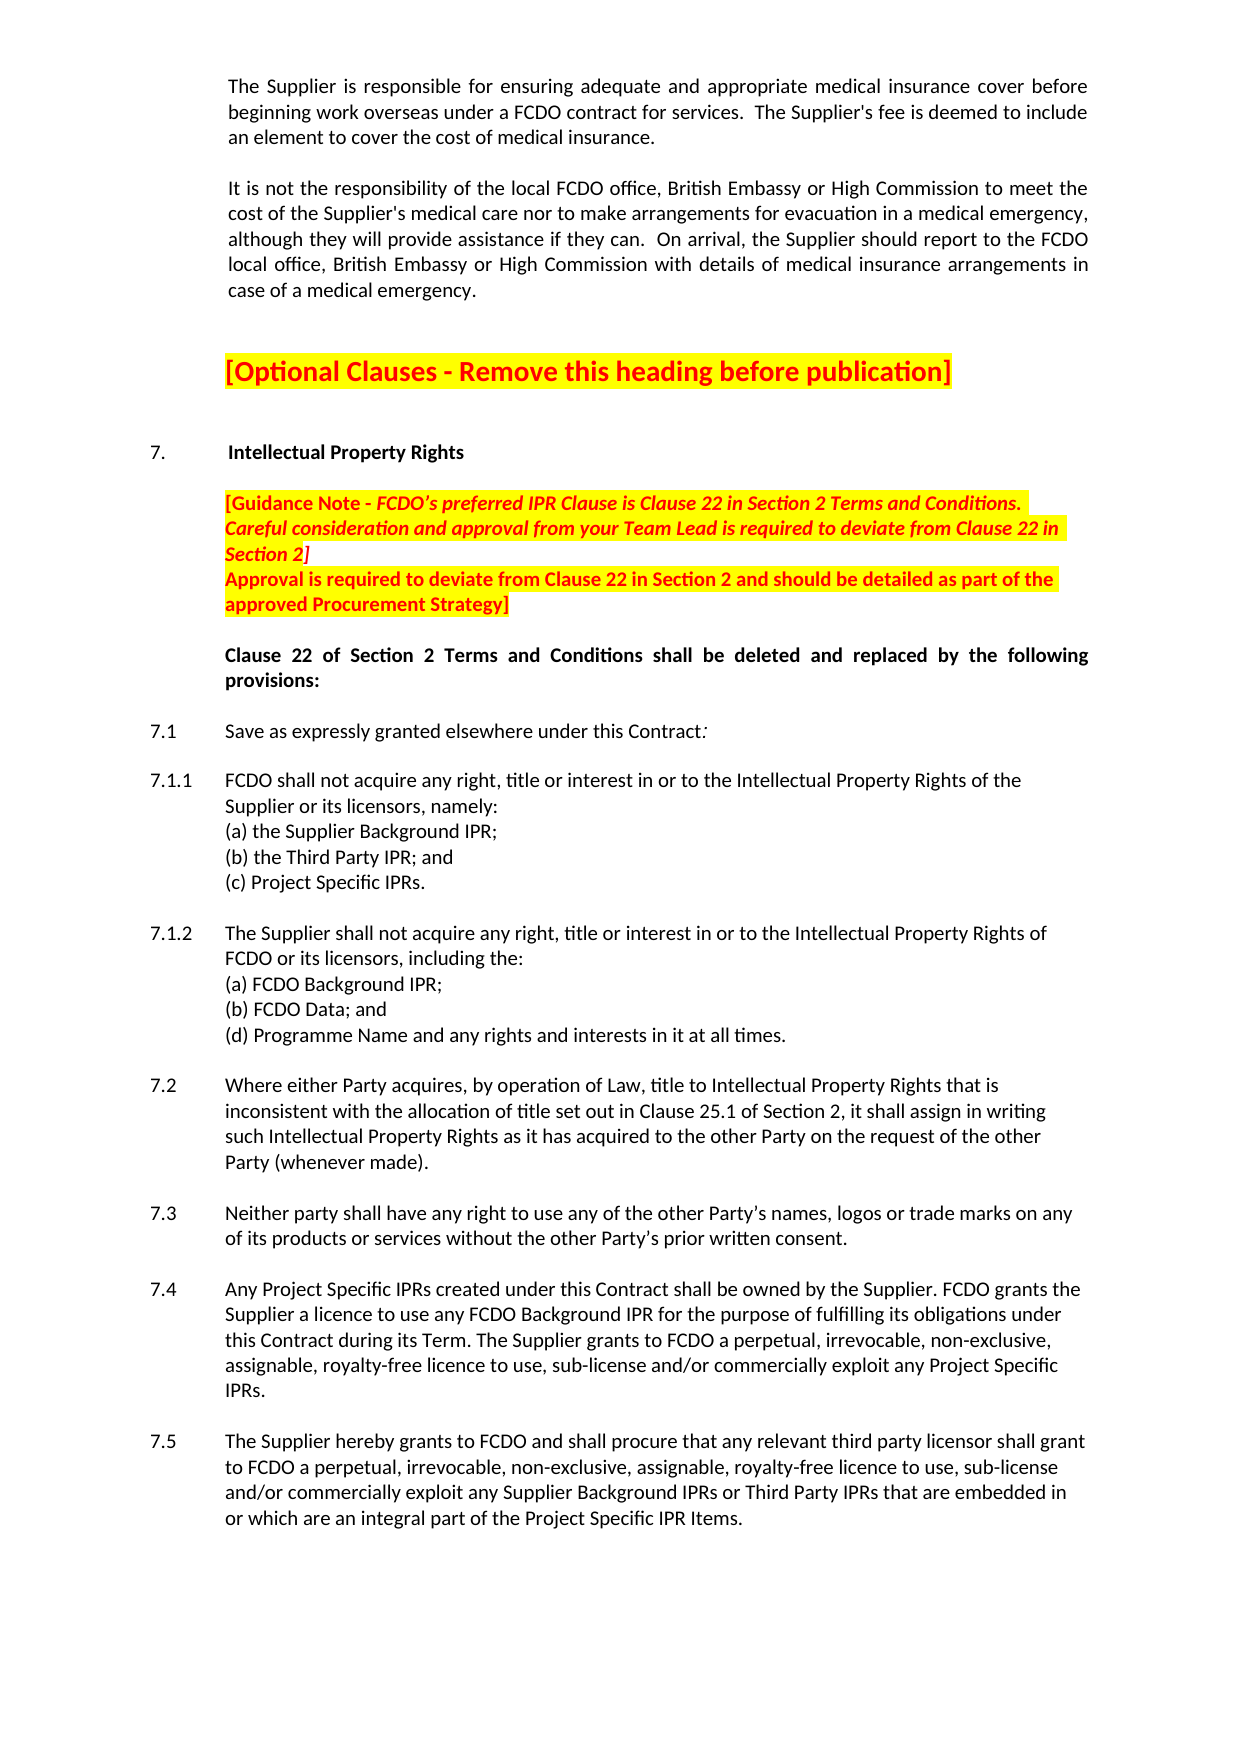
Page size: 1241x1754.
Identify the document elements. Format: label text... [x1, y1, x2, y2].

text (a) FCDO Background IPR; [150, 971, 1090, 996]
text 7.4 Any Project Specific IPRs created under this Contract shall be owned by the Supplier. FCDO grants the Supplier a licence to use any FCDO Background IPR for the purpose of fulfilling its obligations under this Contract during its Term. The Supplier grants to FCDO a perpetual, irrevocable, non-exclusive, assignable, royalty-free licence to use, sub-license and/or commercially exploit any Project Specific IPRs. [150, 1276, 1090, 1403]
text [Optional Clauses - Remove this heading before publication] [150, 353, 1090, 389]
text (b) the Third Party IPR; and [150, 844, 1090, 869]
text Approval is required to deviate from Clause 22 in Section 2 and should be detailed as part of the approved Procurement Strategy] [225, 566, 1090, 617]
text (c) Project Specific IPRs. [150, 869, 1090, 895]
text 7. Intellectual Property Rights [150, 439, 1090, 464]
text 7.5 The Supplier hereby grants to FCDO and shall procure that any relevant third party licensor shall grant to FCDO a perpetual, irrevocable, non-exclusive, assignable, royalty-free licence to use, sub-license and/or commercially exploit any Supplier Background IPRs or Third Party IPRs that are embedded in or which are an integral part of the Project Specific IPR Items. [150, 1428, 1090, 1530]
text The Supplier is responsible for ensuring adequate and appropriate medical insurance cover before beginning work overseas under a FCDO contract for services. The Supplier's fee is deemed to include an element to cover the cost of medical insurance. [150, 73, 1090, 150]
text It is not the responsibility of the local FCDO office, British Embassy or High Commission to meet the cost of the Supplier's medical care nor to make arrangements for evacuation in a medical emergency, although they will provide assistance if they can. On arrival, the Supplier should report to the FCDO local office, British Embassy or High Commission with details of medical insurance arrangements in case of a medical emergency. [150, 175, 1090, 302]
text 7.1.1 FCDO shall not acquire any right, title or interest in or to the Intellectual Property Rights of the Supplier or its licensors, namely: [150, 768, 1090, 818]
text 7.1 Save as expressly granted elsewhere under this Contract: [150, 718, 1090, 744]
text 7.1.2 The Supplier shall not acquire any right, title or interest in or to the Intellectual Property Rights of FCDO or its licensors, including the: [150, 920, 1090, 971]
text [Guidance Note - FCDO’s preferred IPR Clause is Clause 22 in Section 2 Terms and Conditions. Careful consideration and approval from your Team Lead is required to deviate from Clause 22 in Section 2] [225, 490, 1090, 566]
text (b) FCDO Data; and [150, 996, 1090, 1022]
text 7.3 Neither party shall have any right to use any of the other Party’s names, logos or trade marks on any of its products or services without the other Party’s prior written consent. [150, 1200, 1090, 1251]
text (a) the Supplier Background IPR; [150, 818, 1090, 844]
text (d) Programme Name and any rights and interests in it at all times. [150, 1022, 1090, 1047]
text Clause 22 of Section 2 Terms and Conditions shall be deleted and replaced by the following provisions: [225, 642, 1090, 693]
text 7.2 Where either Party acquires, by operation of Law, title to Intellectual Property Rights that is inconsistent with the allocation of title set out in Clause 25.1 of Section 2, it shall assign in writing such Intellectual Property Rights as it has acquired to the other Party on the request of the other Party (whenever made). [150, 1073, 1090, 1174]
